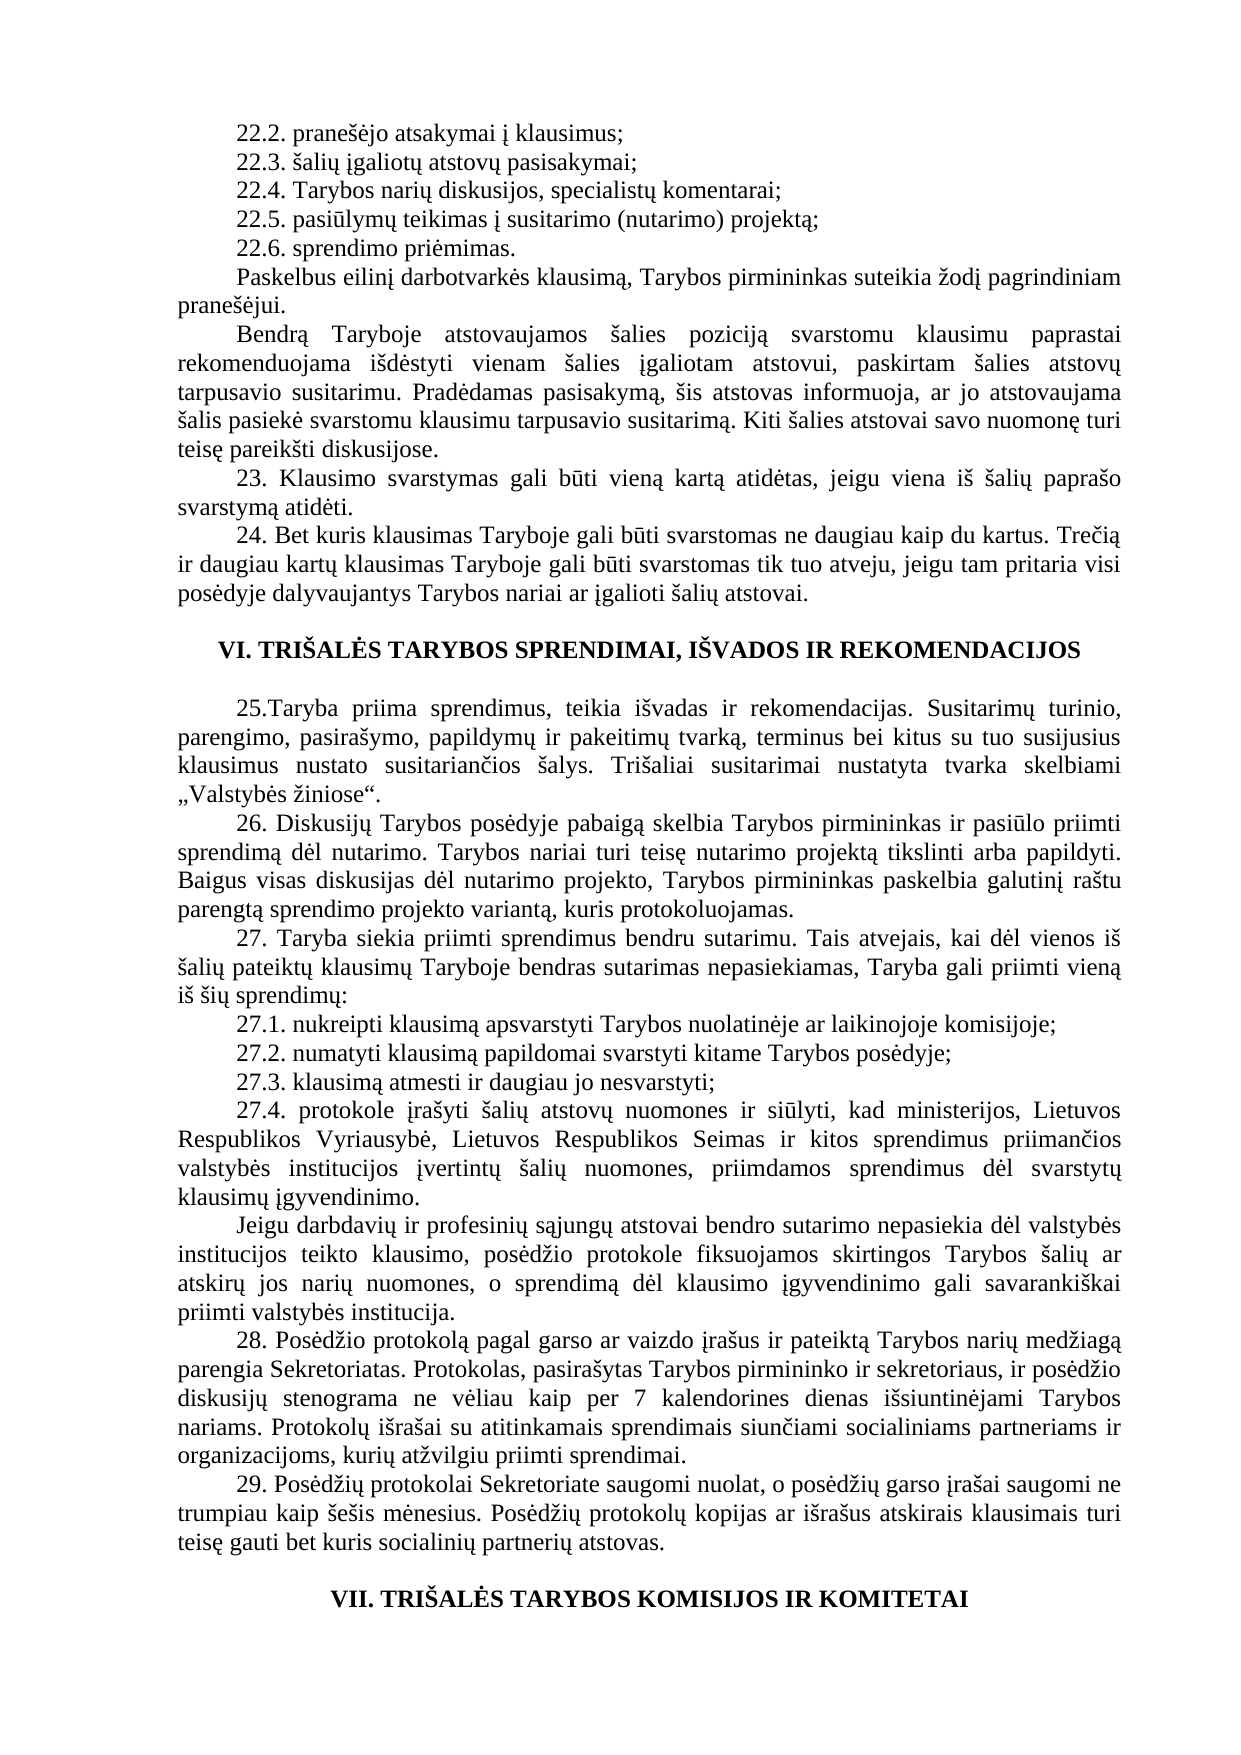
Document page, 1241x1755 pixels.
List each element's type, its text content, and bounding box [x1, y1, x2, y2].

text Bendrą Taryboje atstovaujamos šalies poziciją svarstomu klausimu paprastai rekomenduojama išdėstyti vienam šalies įgaliotam atstovui, paskirtam šalies atstovų tarpusavio susitarimu. Pradėdamas pasisakymą, šis atstovas informuoja, ar jo atstovaujama šalis pasiekė svarstomu klausimu tarpusavio susitarimą. Kiti šalies atstovai savo nuomonę turi teisę pareikšti diskusijose. [177, 319, 1122, 463]
text 26. Diskusijų Tarybos posėdyje pabaigą skelbia Tarybos pirmininkas ir pasiūlo priimti sprendimą dėl nutarimo. Tarybos nariai turi teisę nutarimo projektą tikslinti arba papildyti. Baigus visas diskusijas dėl nutarimo projekto, Tarybos pirmininkas paskelbia galutinį raštu parengtą sprendimo projekto variantą, kuris protokoluojamas. [177, 808, 1122, 923]
text 23. Klausimo svarstymas gali būti vieną kartą atidėtas, jeigu viena iš šalių paprašo svarstymą atidėti. [177, 463, 1122, 521]
text 22.4. Tarybos narių diskusijos, specialistų komentarai; [177, 176, 1122, 204]
text 27.2. numatyti klausimą papildomai svarstyti kitame Tarybos posėdyje; [177, 1038, 1122, 1067]
text 29. Posėdžių protokolai Sekretoriate saugomi nuolat, o posėdžių garso įrašai saugomi ne trumpiau kaip šešis mėnesius. Posėdžių protokolų kopijas ar išrašus atskirais klausimais turi teisę gauti bet kuris socialinių partnerių atstovas. [177, 1469, 1122, 1556]
text 22.6. sprendimo priėmimas. [177, 233, 1122, 262]
text 27.4. protokole įrašyti šalių atstovų nuomones ir siūlyti, kad ministerijos, Lietuvos Respublikos Vyriausybė, Lietuvos Respublikos Seimas ir kitos sprendimus priimančios valstybės institucijos įvertintų šalių nuomones, priimdamos sprendimus dėl svarstytų klausimų įgyvendinimo. [177, 1096, 1122, 1211]
text 22.3. šalių įgaliotų atstovų pasisakymai; [177, 147, 1122, 176]
text 24. Bet kuris klausimas Taryboje gali būti svarstomas ne daugiau kaip du kartus. Trečią ir daugiau kartų klausimas Taryboje gali būti svarstomas tik tuo atveju, jeigu tam pritaria visi posėdyje dalyvaujantys Tarybos nariai ar įgalioti šalių atstovai. [177, 521, 1122, 607]
text 27.1. nukreipti klausimą apsvarstyti Tarybos nuolatinėje ar laikinojoje komisijoje; [177, 1009, 1122, 1038]
text 27.3. klausimą atmesti ir daugiau jo nesvarstyti; [177, 1067, 1122, 1096]
text VI. TRIŠALĖS TARYBOS SPRENDIMAI, IŠVADOS IR REKOMENDACIJOS [177, 636, 1122, 664]
text 28. Posėdžio protokolą pagal garso ar vaizdo įrašus ir pateiktą Tarybos narių medžiagą parengia Sekretoriatas. Protokolas, pasirašytas Tarybos pirmininko ir sekretoriaus, ir posėdžio diskusijų stenograma ne vėliau kaip per 7 kalendorines dienas išsiuntinėjami Tarybos nariams. Protokolų išrašai su atitinkamais sprendimais siunčiami socialiniams partneriams ir organizacijoms, kurių atžvilgiu priimti sprendimai. [177, 1326, 1122, 1469]
text Paskelbus eilinį darbotvarkės klausimą, Tarybos pirmininkas suteikia žodį pagrindiniam pranešėjui. [177, 262, 1122, 319]
text VII. TRIŠALĖS TARYBOS KOMISIJOS IR KOMITETAI [177, 1584, 1122, 1613]
text Jeigu darbdavių ir profesinių sąjungų atstovai bendro sutarimo nepasiekia dėl valstybės institucijos teikto klausimo, posėdžio protokole fiksuojamos skirtingos Tarybos šalių ar atskirų jos narių nuomones, o sprendimą dėl klausimo įgyvendinimo gali savarankiškai priimti valstybės institucija. [177, 1211, 1122, 1326]
text 22.2. pranešėjo atsakymai į klausimus; [177, 118, 1122, 147]
text 27. Taryba siekia priimti sprendimus bendru sutarimu. Tais atvejais, kai dėl vienos iš šalių pateiktų klausimų Taryboje bendras sutarimas nepasiekiamas, Taryba gali priimti vieną iš šių sprendimų: [177, 923, 1122, 1009]
text 25.Taryba priima sprendimus, teikia išvadas ir rekomendacijas. Susitarimų turinio, parengimo, pasirašymo, papildymų ir pakeitimų tvarką, terminus bei kitus su tuo susijusius klausimus nustato susitariančios šalys. Trišaliai susitarimai nustatyta tvarka skelbiami „Valstybės žiniose“. [177, 693, 1122, 808]
text 22.5. pasiūlymų teikimas į susitarimo (nutarimo) projektą; [177, 204, 1122, 233]
